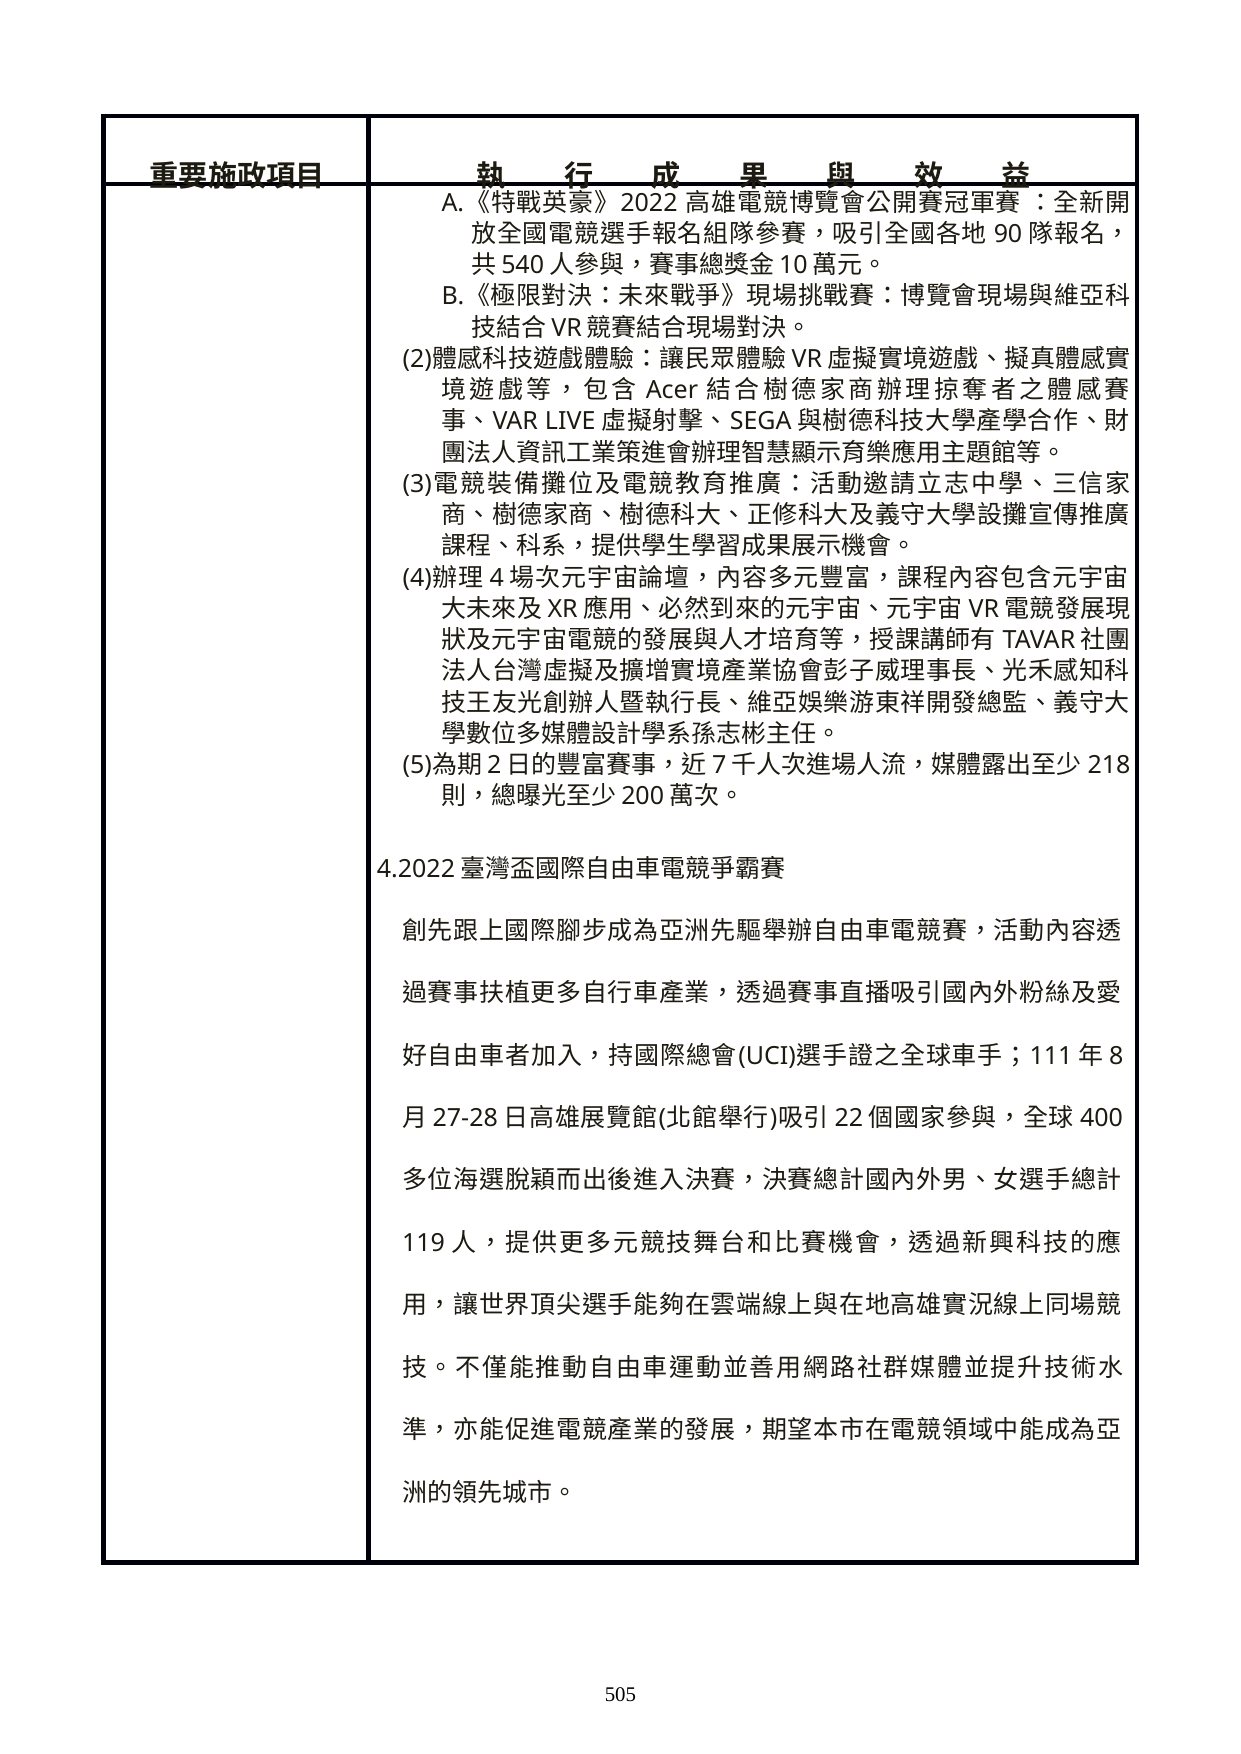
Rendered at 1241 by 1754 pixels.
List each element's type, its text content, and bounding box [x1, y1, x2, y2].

table_cell [106, 186, 366, 1560]
table_cell 依據行政區人口數及密度、交通易達性、基地土地條件、市場需求、市府財源等條件進行綜整評估，整合跨局處資源以新建、媒合校園、活化現有場館及空間，完善既有運動園區，結合捷運聯開及社宅合建等策略同時進行規劃運動中心。運發局因地制宜目前優先於14個行政區規劃設置14座，包括岡山區、楠梓區、美濃區、三民區、鳳山區、左營區、鼓山區、鹽埕區、前金區、苓雅區、前鎮區、大寮區、小港區及路竹區等行政區，服務人口將近200萬人。現鳳山、苓雅、大寮、美濃及左營等運動中心已委外營運，其餘將於112年至114年陸續完工營運，可望滿足市民各式運動興趣。未來也將逐步擴及其他行政區設置，讓市民就近運動，養成日常習慣。 110年完成鳳山體育館耐震補強工程並連同其他設施點交委外營運廠商完成全區委外，為本市運動場館產業重要里程碑；另鳳山運動場及地下停車場於111年5月完工及對外開放使用，除可滿足園區及週邊停車需求，地上並規劃符合國際足球總會認證的足球場、國家標準認證田徑場，進一步提升園區服務能量。 高雄市楠梓坑運動中心：既有楠梓運動園區游泳池整建一座新式全民運動館。總經費4億100萬元，體育署補助2億元，本府自籌2億100萬元，已於111年8月10日開工，預計113年12月竣工。 高雄市三民運動中心：既有陽明溜冰場拆除新建全民運動館。總經費4億100萬元，體育署補助2億元，本府自籌2億100萬元，已於111年7月29日開工，預計113年12月竣工。 高雄市小港運動中心：小港森林公園內新建全民運動館。總經費4億6,000萬元，體育署補助2億元，台電公司補助1億3,000萬元，中油公司補助1億3,000萬元，已於111年8月25日工程決標，預計113年12月竣工。 高雄市岡山運動中心：岡山文化中心土地內興建2樓層運動中心，主要項目為室內溫水游泳池25M*8(含身障坡道)、綜合球場(羽球場及籃球)、健身房、多功能教室等)，計畫總經費2億5,000萬元，已於111年8月開工，預計113年12月完工。 高雄市苓雅運動中心：110年編列2,500萬元規劃、整建及200萬元委外作業經費，優先整建中正技擊館2樓增設行政辦公室、5樓改建為飛輪教室、瑜珈教室、TRX教室、健身房，111年2月委外營運。另111年編列1871萬元辦理苓雅運動中心外牆彩繪已於111年6月開工，10月竣工。另中心內無障礙體適能教室委託「中華民國身心障礙者休閒運動推廣協會」營運管理，辦理825堂團體課程服務4,522人次，到館自主訓練780人次，辦理11堂社區宣導共計服務133人次，辦理7堂研習課程共計62人次參與(截至111年12月底止)。 高雄市左營運動中心：高雄國家體育場尾翼空間利用設置健身房、瑜珈等多功能教室、體適能訓練場整體委外規劃，已於111年2月委託「財團法人高雄市基督教青年會(YMCA)」營運，並於7月對外開放，開放天數184日，使用人數25,784人次(截至111年12月底止)。 高雄市鼓山運動中心：中山國小舊校區空間規劃設置，已於111年10月完成工程決標，預計112年1月開工，113年12月竣工。 盤點多區學校空間規劃為健身房、韻律教室等，結合校內綜合球場或羽球場、游泳池等體育設施，整體委外民間業者經營，提高使用效率及節省經費；目前已辦理4校整修工程規劃設計作業，包括高雄市美濃運動中心(美濃國中體育館)已於111年9月30日竣工、111年10月正式對外營運；高雄市前鎮運動中心(瑞祥高中體育館)已於111年9月竣工、112年1月正式開放營運；高雄市鹽埕運動中心(鹽埕國中體育館)已於111年11月竣工、預計於112年3月正式開放營運；高雄市前金運動中心(前金國小活動中心)已於111年10月3日開工，預計112年8月竣工，委外營運刻正辦理勞務採購招標相關作業中；路竹運動中心(路竹高中運動館)，刻正辦理勞務採購招標，預計114年7月完工。 高雄市大寮運動中心：111年與輔英科大合作冠名設置大寮運動中心，利用大學既有運動設施及空間，擴大對外開放時段及增加課程，轉變為社區大學城的複合式運動中心。設施空間包括健身房(含重量訓練室、環狀運動室、輕適能飛輪室)、戶外游泳池(開放4-11月)、技擊區、室內綜合球場(籃球場2面全場或羽球場8面)、室內排球場、桌球場、撞球場等，提供大寮地區民眾平價多元運動選擇。統計至12月31日，共服務36,132人次，其中服務65歲以上長者共1,241人次。大寮運動中心發揮其學用合一特色，辦理36場樂齡及社區運動指導公益活動，服務814人次，65歲以上長者654人次及身障者10人次。除創造學生就業，亦提供學生實習場域與機會，實踐大學社會責任。 大寮運動中心發揮其學用合一特色，辦理36場樂齡及社區運動指導公益活動，服務814人次，65歲以上長者654人次及身障者10人次。除創造學生就業，亦提供學生實習場域與機會，實踐大學社會責任。另也結合多元師資優勢，辦理25場次運動推廣課程，包含太鼓達人班(樂齡)、銀髮舞力班(樂齡)、核心肌群訓練瑜珈班、暑期游泳訓練班、肌力有氧班、成人及幼兒羽球、幼兒足球、TRX懸吊訓練班、健身體態雕塑訓練班、TRX綜合性體適能訓練班等。此外，開設證照研習課程，包含銀髮族團體活動設計指導員、樂齡健身運動C級指導員、救生員訓練班、水上安全暨游泳能力認證營及水上自救技巧研習活動、CPR+AED基本救命術研習暨考證班、整合式運動按摩證照班等，統計至12月31日，累計220人取得相關證照。 楠梓文中足球場新建計畫：配合體育署推動足球企業聯賽、建立主客場制政策，以計畫基地為中心推動企業聯賽、各級賽事及移訓，促進相關產業，於楠梓區新建1座11人制天然草皮足球場、1座11人制人工草皮足球場(可分為2座8人制足球場地)；1棟3層樓附屬設施建築物、停車場及園區綠美化工程。計畫總經費3億5,413萬元，體育署核定補助2億3,800萬元，市府自籌1億1,613萬1,761元，已於109年8月開工， 111年2月2日完工，並於111年10月委外啟動營運。 林園壘球場新建計畫：於林園區原海巡署機動站之機關用地新建簡易壘球場；主要項目為攔球網、簡易球員休息區、男女簡易廁所等。計畫總經費1,200萬元辦理，於111年11月完工。 林園區紅土網球場新建計畫：規劃林園區公11部分用地設置戶外3面紅土簡易網球場，經費預計1,610萬元，主要項目為3公尺高度圍網、3面網球場、夜間照明、自動灑水設備、男女簡易廁所及簡易管理室、周邊綠美化等，體育署核定補助805萬元，市府自籌805萬元，於111年10月開工，預計112年5月完工。 青埔捷運站下方滑板場新建計畫：於橋頭區青埔捷運站高架橋下用地設置極限(滑板)場，設施含平杆、斜坡道、階梯、三面台、斜竿等，總經費2,000萬元。體育署核定補助1,050萬元，市府自籌950萬元，於111年5月開工，111年12月完工。 規劃北高雄風雨式籃球場：楠梓區德民路與捷運交叉口旁道路用地(楠梓段二小段114號)，面積約7,086平方公尺新建風雨式籃球場，本案都市計畫本府業依111年11月2日高市府都發規字第11135189700號公告發布實施，本局續研擬計畫向體育署申請補助經費興建中。 中正運動場田徑跑道更新計畫：為辦理中正運動場田徑場損壞全面更新，提供民眾優質運動環境，總經費計2,980萬元，體育署核定補助2,086萬元，市府自籌894萬元，111年6月完工。 茄萣運動公園整體改造計畫：為改善茄萣運動公園設施環境，規劃既有籃球場整修、既有紅土網球場改建為壓克力地坪符合當地使用管理、新設排球場，另搭配民間廠商租賃建置太陽能發電鋼棚改造為太陽能光電球場，提昇運動環境，總經費計1,200萬元，體育署核定補助840萬元，市府自籌360萬元，111年5月完工。 國際游泳池設施改善計畫：為完善國際游泳池作為國際賽事及選手訓練場地，盤整泳池、屋頂漏水、照明、跳水台、賽務空間及廁所等設施，規劃整體設備更新、空間改造及無障礙設施改善，提供民眾優質運動環境，總經費計7,500萬元，體育署核定補助5,250萬元，市府自籌2,250萬元，111年3月開工，預計112年9月完工。 111年度零星整修工程編列935萬8,320元，辦理大坪頂運動公園圍網鐵支架保護墊、新增場地噴水設備、五甲社區籃球場地坪面層整修、籃球座更新、夜間照明更新、旗山運動場男女廁所前走道及司令台前廣場既有地坪整修，已於111年7月完工。 運動發展局轄管運動場館共70處，除31處為自管外，依據本市運動場地認養辦法辦理場地認養，由在地體育團體或企業認養開放市民使用之場地，以提高管理績效及場地使用率，目前民間團體認養運動場館計7處：三民木球場、三民槌球場、岡山槌球場、三民羽球場、路竹體育園區沙灘巧固球場、青少年運動園區籃網球場及匹克球場。 為促進民間參與運動場館經營，持續評估所屬運動場館委外經營管理或透過促參由民間參與經營之可能性，目前依「政府採購法」辦理委外運動場館計有11處，分為民生網球場、大寮游泳池、大社游泳池、五甲網球場、楠梓足球場、苓雅運動中心、陽明網球中心、國際游泳池室外池、興仁棒球場、鳳山慢速壘球場及大坪頂運動公園壘球場，另有鳳山運動場、鳳山運動場廣場、大寮運動公園、三民游泳池、東門游泳池及甲仙游泳池等刻正辦理委外事宜；另依「高雄市政府財政局經管市有非公用不動產租金及出租作業規定」辦理蓮池潭水域運動訓練中心之標租作業，蓮池潭水域運動中心1樓已於111年5月完成標租作業，刻正辦理2樓之標租作業；及依「促進民間參與公共建設法」由民間參與經營計有鳳山運動園區6場館及高雄市現代化綜合體育館(又稱高雄巨蛋)等，合計共7處，另有4處刻正辦理促進民間參與公共建設前置作業中，計有高雄市楠仔坑運動中心、鹽埕羽球館、高雄市小港運動中心及高雄市三民運動中心等。 為活化場館、提高場館使用率及使場館得以就近獲得妥適維護管理，目前由機關學校代管運動場館計中正壘球場、勞工壘球場、陽明棒球場等16處。 為掌握各場館營運狀況並提升服務品質，依自管、認養、委外及代管不同經管樣態，除落實自主管理外，並訂定自管業務檢核計畫，以及認養、委外及代管訪視計畫，並配合不定時訪視，有效落實場館管理。另依據體育署訂定之「公共運動設施設置及管理辦法」，每年辦理本市轄區內公共運動設施營運管理維護情形之考核。 澄清湖棒球場位屬經貿都會核心，本計畫參考捷運桃園運動園區站，為結合桃園棒球場及捷運站以TOD開發環球購物中心以及住宅之案例，依都市發展局所提之「變更澄清湖特定區計畫」，結合TOD場站發展，以大眾運輸系統為主幹，帶動周邊運動休閒健康產業發展，以澄清湖棒球場為核心打造澄清湖棒球休閒園區，經費預估新台幣2億2,435萬元，預計112年6月工程上網公告，113年5月完工。 為持續培育及照顧本市具發展潛力之基層運動選手，依據「高雄市績優運動選手訓練補助金發給辦法」補助本市全國運動會獲前三名菁英選手每月訓練補助金為金牌選手－個人項目每人每月2萬元、團體項目每人每月1萬2,000元；銀牌選手－個人項目每人每月1萬2,000元、團體項目每人每月8,000元；銅牌選手－個人項目每人每月8,000元、團體項目每人每月6,000元。110年核發264名選手訓練補助金計2,702萬8,000元、111年核發245名選手訓練補助金計2,861萬6,000元，核發金額增加158萬8,000元。 經綜合考量執行成效及參考其他直轄市核發體育獎助金情形，本市教練獎助金部分有偏低之情形，且因優秀選手養成不易，為鼓勵長期付出及訓練辛勞之教練，以期留住優秀選手及教練，俾其厚植養成本市選手，以提升競技水準，激勵競技成績表現，爰於111年7月18日修正「高雄市體育獎助金發給辦法」（下稱本辦法）部分條文。修正提高全國運動會及全國身心障礙國民運動會第一名及第二名之教練獎助金基準。增列領有本市一年居留證之未成年績優選手，得申請全國單項運動競賽獎助金。 111年依據本辦法獎助本市選手及教練參加全國單項運動競賽獲前三名者，共計1,204項次，核發獎助金1,145萬539元；獎助本市選手、教練參加｢全國全國身心障礙國民運動會」成績優良者者，共計223項次，核發獎助金665萬8,998元；獎助本市選手、教練及體育團體參加｢全民運動會」成績優良者，共計574項次，核發獎助金1,851萬2,000元。獎助本市選手參加2022年第11屆伯明罕世界運動會、補發2012倫敦奧林匹克運動會(遞補)、世界盃及亞洲盃等，共計15項次，核發獎助金177萬。 2022第11屆伯明罕世界運動會本市籍選手獲2銀3銅，計健力、滑輪溜冰、女子壘球等3項目，核發獎助金72萬元；2021第41屆世界女子暨第50屆世界男子健力錦標賽本市籍選手謝宗庭、林逸鈞獲1銀1銅，核發獎助金15萬元。 本市110年7月起首次試辦運動科學輔助訓練計畫，111年度持續辦理，委由正修科大團隊統籌執行。針對本市具奪牌機會的選手，導入運動科學數據化分析，監控選手訓練情況，提供教練調整參考，提升訓練成效。透過正修科大團隊各項專業的檢測設備，提供各單項選手多項檢測，分析選手體能，提供教練訓練課表調整建議、選手動作修正建議等；整合小港醫院及長庚醫院配合透過運動醫學與防護照顧，提供選手營養分析及個別飲食建議，協助選手調整身體至最佳狀態，全國運動會期間也提供隨隊防護員，協助傷害防護，掌握選手健康狀態。 本市辦理運動科學輔助競技運動訓練計畫，111年邁入第2年，111年4月至11月，動作技術分析檢測計執行340人次、運動生理數據檢測執行1,176人次、耐力機能檢測執行307人次、基本體能檢測執行1,352人次、身體組成數據檢測計執行450人次；透過量化解讀選手訓練狀況，在數據逐漸建立及運動科學輔助計畫持續執行下，可以有效提升本市運動選手表現，降低傷害風險。 1.111年全民運動會於111年10月8至13日假嘉義縣舉行，本市共派出1,020名選手教練參賽，共參加30個競賽項目，最終共獲40金、39銀、33銅，總積分134.5，獲「司法院院長獎（全國第五名）」，總排名較上屆成績持平，惟金牌數、總獎牌數超越上屆。 2.本屆賽事合計發放參賽補助費457萬2,200元、優勝獎金1,851萬2,000元，培訓費150萬，較上屆增加1.5倍、交通補助提升至高鐵票價等級；在成績方面，滑輪溜冰曲棍球、躲避球、健力、沙灘手球、太極拳等競賽種類皆取得相當優異的成績，其中謝宗庭於健力66公斤級獲得金牌，創下12連霸紀錄；本市女子沙灘手球完成2連霸、男女子組滑輪溜冰曲棍球代表隊獲該項目4金中的3金、傳統體育太極拳則超越上屆獲7金。 接續高雄全家海神職業籃球隊及高雄鋼鐵人職業籃球隊崛起，高雄全家海神以高雄巨蛋為主場館，主場首戰吸引近8,000名球迷進場觀賽；高雄鋼鐵人以高雄鳳山體育館為主場館，主場首戰吸引近5,000名球迷進場觀賽。高雄全家海神於T1聯盟元年奪得總冠軍的亮眼成績，此座總冠軍亦為本市職業籃球歷史上首座冠軍盃。 110年起與台電簽署冠名合作，以「高雄台電女子排球隊」名稱參加企業排球聯賽，透過冠名合作，攜手帶動高雄排球運動發展。高雄台電女排於企業17年（2021-2022年）排球甲級聯賽榮獲例行賽第10度冠軍及第6度衛冕挑戰賽冠軍，台電公司將賽事主場週期間門票分潤收入逾45萬元及另外提供30萬元，挹注本市運動發展基金。 台灣鋼鐵集團於111年3月2日正式簽署加盟意向書，4月1日正式遞交營運企劃書，最終在4月27日經由中職（CPBL）常務理監事會議審查資格通過，成為中職第六隊，隊名為「台鋼雄鷹」，並選定高雄澄清湖棒球場作為主場。 為挖掘更多「武林鷹雄」，台鋼雄鷹訂於6月13、15、16假本市澄清湖棒球場辦理「台鋼雄鷹職業棒球隊2022年新人測試會」，吸引457人報名。 2022年中華職棒大聯盟選秀會於7月11日於台中辦理，今年加入高雄在地職棒第六隊的台鋼雄鷹第一次參加選秀會，擁有第一順位選秀權，首輪的狀元籤指名平鎮高中畢業的游擊大物曾子祐成為隊史首位球員，台鋼首次選秀共選26輪30名選手，包括14名投手、3名捕手、7名內野手、6名外野手，第一代雄鷹選手成形，其中有10名選手居住或就讀於高雄，網羅在地球員，是球隊在地化重要方針。 台鋼雄鷹將在2023年進入二軍累積實戰經驗，2024年投入一軍賽事，為迎接2023年賽季開幕，台鋼雄鷹積極和高雄的學校、球隊交流，台鋼雄鷹投入地方棒球振興計劃，111年3月，贊助中正國小棒球隊赴美參加小馬聯盟野馬級（11-12歲組）世界少棒錦標賽，10月台鋼雄鷹造訪高苑工商，客座內野守備教練井端弘和到球場指導高苑工商青棒隊選手，未來台鋼雄鷹將繼續擔任推動本市棒球運動的領頭羊與高雄市政府攜手合作深耕經營高雄棒球運動。 因應運動城市的政策，11月30日在正修科技大學舉辦「運動產業升級實驗論壇」，從體育設計、品牌、行銷、青創等面向進行探討，思考高雄運動城市品牌戰略，以串聯產業鏈方式，打造獨一無二的高雄運動城市品牌價值。 邀請8位各領域的優秀講者，包含知名運動品牌DA VILLAGE的創辦人許明翰、高雄世運LOGO設計的林宏澤教授等，講題囊括了運動產業的創業心得、運動商品的開發歷程、國家賽事與職業賽事視覺設計的創意發想，還有賽事規劃與周邊附加價值的分享，另邀請精誠Brand Studio品牌顧問林郁凌，以運動科技的在地應用與創新為題，分享資訊業界的資源，思考不同面向的拓展模式，為運動產業帶進一股「數位轉型」的風潮，加速跨界串聯的執行效益。 持續積極規劃辦理場館設施委外廠商營運模式，引進民間廠商專業能力及人力，活化並提升場館經營及服務品質，促進在地運動場館經營產業發展、培育在地場館營運專業人力。 高雄市楠仔坑運動中心營運移轉案促參前置作業：促參前置作業已於110年11月完成初審、舉行公聽會，期於112年10月成功推案、完成簽約，以嶄新運動設施、平民化收費、專業運動指導及複合式休閒娛樂機能，讓高雄市市民運動有勁、幸福有感。 高雄市三民運動中心招商作業： 於110年8月籌辦促參前置作業委託專業服務案，並於110年10月8日由十方都市開發顧問有限公司議價決標，期委託專業顧問公司依促參程序成功招商，預計112年12月評選最優案件申請人。 高雄市小港運動中心招商作業： 於110年8月籌辦促參前置作業委託專業服務案，並於110年10月18日由高雄港區土地開發股份有限公司議價決標，期委託專業顧問公司依促參程序成功招商，預計112年12月評選最優案件申請人。 持續辦理五甲網球場、鳳山慢速壘球場、大寮游泳池、民生網球場、大社游泳池、苓雅運動中心、國際游泳池室外池、陽明網球場、興仁棒球場、楠梓足球場及大坪頂運動園區壘球場委外營運，111年人力及維護支出共節省6,428萬元，並增加權利金收入311萬元。 本市電競發展以運動、產業及教育等3大面向建構策略。未來本市電競運動發展，以培育選手、蓬勃賽事與活動及提升整體產值為核心策略，期以舉行各類賽事、辦理會展或活動等，擴散帶動電競相關軟硬體、活動策劃、行銷、傳播媒體等各行業於本市投入，串聯產官學加值運用導入，從而豐富活絡本市電競產業價值鏈，帶動本市電競產業蓬勃發展，打造高雄電競運動城市品牌。 辦理2022六都電競爭霸戰-高雄場 由台灣電競協會與上報主辦，市府指導的「2022六都電競爭霸戰-高雄場」，110年疫情改為線上比賽，睽違一年於111年7月1日至10月16日的高雄實體決賽，依舊吸引1862多位電競好手報名拚戰，今年首度加入卡牌策略遊戲的「爐石戰紀」，並與「激鬥峽谷」、「特戰英豪」兩款熱門遊戲同爭冠軍頭銜。2022六都電競爭霸賽全部總收視人次達290萬，同時再線收看高達1萬1,569人；而10月16日「特戰英豪」總冠軍頒獎典禮，由市長親自頒發20萬元獎金給總冠軍隊伍金色狂風4，展現市府大力支持電競產業。 辦理2022高雄電競博覽會 2022高雄電競博覽會8月27日至28日於高雄展覽館盛大舉辦，以「Be the Future-邁向未來」為主軸，搭上最夯的元宇宙風潮，串聯民眾喜愛的電競賽事、電競教育學堂、高雄電競軟硬體實力、邁向未來的體感科技體驗、時下最夯元宇宙科普講座，還有最吸粉的動漫音樂祭等多元內容，豐富電競賽事內容： (1)電子競技遊戲競賽 A.《特戰英豪》2022 高雄電競博覽會公開賽冠軍賽 ：全新開放全國電競選手報名組隊參賽，吸引全國各地90隊報名，共540人參與，賽事總獎金10萬元。 B.《極限對決：未來戰爭》現場挑戰賽：博覽會現場與維亞科技結合VR競賽結合現場對決。 (2)體感科技遊戲體驗：讓民眾體驗VR虛擬實境遊戲、擬真體感實境遊戲等，包含Acer結合樹德家商辦理掠奪者之體感賽事、VAR LIVE虛擬射擊、SEGA與樹德科技大學產學合作、財團法人資訊工業策進會辦理智慧顯示育樂應用主題館等。 (3)電競裝備攤位及電競教育推廣：活動邀請立志中學、三信家商、樹德家商、樹德科大、正修科大及義守大學設攤宣傳推廣課程、科系，提供學生學習成果展示機會。 (4)辦理4場次元宇宙論壇，內容多元豐富，課程內容包含元宇宙大未來及XR應用、必然到來的元宇宙、元宇宙VR電競發展現狀及元宇宙電競的發展與人才培育等，授課講師有TAVAR社團法人台灣虛擬及擴增實境產業協會彭子威理事長、光禾感知科技王友光創辦人暨執行長、維亞娛樂游東祥開發總監、義守大學數位多媒體設計學系孫志彬主任。 (5)為期2日的豐富賽事，近7千人次進場人流，媒體露出至少218則，總曝光至少200萬次。 4.2022臺灣盃國際自由車電競爭霸賽 創先跟上國際腳步成為亞洲先驅舉辦自由車電競賽，活動內容透過賽事扶植更多自行車產業，透過賽事直播吸引國內外粉絲及愛好自由車者加入，持國際總會(UCI)選手證之全球車手；111年8月27-28日高雄展覽館(北館舉行)吸引22個國家參與，全球400多位海選脫穎而出後進入決賽，決賽總計國內外男、女選手總計119人，提供更多元競技舞台和比賽機會，透過新興科技的應用，讓世界頂尖選手能夠在雲端線上與在地高雄實況線上同場競技。不僅能推動自由車運動並善用網路社群媒體並提升技術水準，亦能促進電競產業的發展，期望本市在電競領域中能成為亞洲的領先城市。 場館導覽服務：111年申請導覽場次及人數共計5場252人。 辦理活動統計：111年辦理多項體育競賽、集訓、路跑、學校運動會、會議、教育講座及影片拍攝等多元化活動，活動天數計212天，共計484,446人次參與活動。 使用人數統計：111年假日參觀人數319,156人次、非假日參觀345,331人次，總計664,487人次，其中參加各項活動484,446人次。 配合教育部體育署推動運動i臺灣2.0計畫，補助總經費2,530萬2,000元，結合本市相關局處、體育總會、各區體育會、各級學校及民間體育團體等相關單位，參與對象涵蓋青少年、身心障礙者、婦女、銀髮族、原住民、新住民和各行業別職工，111年計約9萬5,000參與人次。 持續與本市大專院校共同辦理i運動打造健康新生活、巡迴運動指導團及作伙運動顧健康等專案，主動出擊至本市樂齡中心、老人服務中心、社區據點及本市轄管運動場地，辦理運動推廣活動、運動指導班、運動知能、體適能健康諮詢及觀念講座等。111年共辦理129場次課程，提升銀髮族運動參與意願，型塑高齡樂活運動環境，銀髮族參與人次約2萬人次。 「2022年第6屆艾多美公益路跑 Atomy Run」111年1月8日高雄國家體育館舉行，計8,724人報名參加，仍秉持歷年承諾，將報名費全數捐給偏鄉及體育發展相關學校，捐贈金額達349萬元，計有高雄市、屏東縣、台東縣、澎湖縣等28所學校受贈。 秉持以往將報名費全數捐贈給偏鄉及體育發展相關學校的承諾，所得全數捐出，111年除了高雄、屏東及台東地區的學校外，更跨海傳愛至澎湖縣講美國小。 港都盃全國田徑錦標迄今已邁入第48屆，不僅是每年國內首先登場的全國大型田徑賽，更被譽為全國中等學校運動會及大專運動會最重要的「前哨戰」。2022年港都盃全國田徑錦標賽於111年2月24日至28日假高雄國家體育場舉行，吸引約4,800名選手參賽。本屆賽事適逢新型冠狀病毒疫情影響，為維護參與人員健康安全，賽事依中央疫情指揮中心及本市最新防疫指引辦理相關防疫措施，包含入內量體溫及提供乾(或溼)洗手設備、實名制登記、全程配戴口罩及加強環境清消等。 於111年6月2日舉行，假佛光山佛陀紀念館為(起終點)，跨騎3個行政區域。男子組總計34公里、女子組總計16公里。男、女選手人數總計328人，此賽事成績亦列為2023年國際賽事及亞洲自由車公路錦標賽國家代表隊遴選為參考成績。藉由全國自由車賽事結合大樹區、燕巢區、大社區及義大世界遊樂區等規劃路線，結合本市具國際盛名的「佛光山佛陀紀念館」作為賽事起終點，沿途經過義大世界、斜張橋等知名地標，一圈34公里。大樹區地形屬於中央山脈與內門丘陵的延續，競賽路線上，選手將經過坡度陡峭與蜿蜒曲折的小徑，大幅增加選手騎乘坤難度更是挑戰。 2022高雄愛河端午龍舟嘉年華，111年6月3至5日在愛河水域舉行，共計107支隊伍、2200多位龍舟好手參賽，高市府採高規格防疫來確保選手安全，選手參賽前須打滿三劑，當日快篩陰性才得下場比賽，受應情影響，高雄是南部唯一維持辦理的縣市，吸引臺南、屏東、彰化、嘉義等外縣市龍舟隊伍參賽；周邊活動包括出南方劇團結合賽事首創的「高雄運動故事百匯」、民眾水域體驗活動、文創市集，為傳統節慶增添藝文氣息，希望給市民朋友歡欣的龍舟嘉年華感受。 自111年8月27日起至12月4日於臺北、桃園、臺中、高雄及臺東等地循環辦理，12個週末共計66場賽事；其中10月2日、11月19日至20日於本市立德棒球場辦理。本賽事自109年起首次開辦，參與隊伍數109年為7支，現已增加至12支，不僅為全國型聯賽，更是推展女子棒球的重要賽事。本屆賽事教練、選手人數計334人，每日觀眾約250人次，總計參觀人次約5,250人次：賽事於智林體育台直播，網路觀看約1萬6,000人次，觸及人數約32萬8,000人。 於111年9月17、18日連二天在愛河音樂館前水域熱鬧登場，高雄城市盃龍舟賽為「海洋派對」系列的壓軸賽事，延續海洋派對話題熱潮，吸引全台北、中、南、東以及離島金門，超過70隊、約1,900人報名參加，高雄市議會議長曾麗燕、美國在臺協會高雄分處長黃東偉、外交部南部辦事處長沈正宗也到場為選手擊掌加油。 於111年9月25日假社教館漆彈場舉行，共辦理45個場次，計來自苗栗縣、雲林縣、台中縣、彰化縣、台南市、屏東縣、花蓮縣及高雄等8個縣市共16隊，450名選手參加，高雄市人中之龍隊及金牛百匯隊榮獲機械開放組亞軍及殿軍殊榮、高雄市高雄小新及雄工榮獲機械推廣組亞軍及殿軍。 於111年9月24日假國家體育場舉行，開幕挑戰五百人排舞滂礡演出，陳其邁市長也加入排舞行列，全民運動嘉年華32項運動體驗包括籃球計時投籃、棒球九宮格、幼兒五人制足球、幼兒滑步車、飛盤、射箭、合球投籃、電子飛鏢挑戰賽、木槌球、滾球示範賽等多項表演活動；此外還有免費體適能檢測，讓大家更了解自己的身體狀態。 於111年10月26日至29日止假高雄高爾夫球場舉行，本賽事總獎金新臺幣315萬元，原屬國際性活動，因疫情因素外籍選手無法順利入境，爰今年僅邀請2021年台灣PGA巡迴賽獎金排名前40名以內之國內職業選手、台巡賽年度獎金王及台巡賽各站冠軍…等參加，本屆參賽人數為181人。另配合疫情中央疫情指揮中心規定辦理相關防疫措施並降載入場觀賽人數。 於111年9月10、11日在愛河灣盛大舉行，吸引全國各地近百名選手一同爭奪30萬總獎金。首次在愛河灣舉行的第二屆高雄SUP邀請賽，正值台灣文化博覽會期間，結合愛河灣台灣IP的六大原創貼圖角色，選手及SUP體驗民眾一起共遊愛河灣；陸域另規劃多樣文創市集，帶動本市競技、休閒水域運動氣氛，估計2天賽事吸引超過1萬人遊客到場，成功打造全台最美麗SUP賽事品牌。 全台評為CP值最高的舒跑杯路跑，今年恢復舒跑杯實體路跑，鼓勵大家揮別疫情，走出戶外一起運動，10月16日賽事吸引近6,000名跑友一起在高雄夢時代廣場起跑。維他露食品公司每年在台北、台中、高雄舉辦舒跑杯，持續推廣路跑活動，希望鼓勵大家維持運動的好習慣。 於111年10月29日至30日舉辦2022高雄富邦馬拉松，睽違兩年停辦實體賽事後，111年順利舉辦完竣，賽事主題訂為RUN TOGETHER FOR BETTER 一起更好，在後疫情時代邀請國內馬拉松長跑好手及民眾作伙共襄盛舉，跑出健康超越自我，惟111年因疫情因素，並未邀請國外選手來台參賽，且民眾對疫情仍抱持觀望態度，爰報名人數總計6,347人。活動規劃配合萬聖佳節，設計出親子共同歡樂的路跑活動，採全新競賽路線，跨越高雄8個行政區並沿著高雄各知名景點，一覽高雄獨特的山海河港美麗景色，帶給跑者一場難以忘記的馬拉松賽事體驗。 於111年11月2日至5日假高雄國家體育場舉行，本賽事的成績表現為次年全國中等學校運動會選拔參賽選手的重要標準，總計有來自全國303所學校，超過4,000位選手及隊職員參加（隊職員計2,025人、選手計2,209人）。 於111年11月20日在岡山醒村文化景觀公園舉辦，參加人數約3,500人，賽事路線行經岡山典寶溪生態滯洪池，生態池不僅面積廣大且環池步道寬敞、林蔭多，讓各位跑者在比賽同時也能享受大自然芬多精的舒壓，盡情享受長跑樂趣。 由中華民國徐生明棒球發展協會主辦，於111年12月3日至6日假本市立德棒球場等8處場地舉行，共計32支球隊參加，並邀請來自南韓的大邱LIONS俱樂部（首度來台）參賽。徐生明國際少棒錦標賽是為紀念「棒球魔術師」徐生明而舉辦，今年邁入第十屆，不僅延續徐總「培育十年少棒培育計劃」的理念，於十年賽事間孕育無數球員，更傳遞徐總「永不放棄」的精神。 於111年12月10日至11日舉行，假五甲國小(體育館)舉行。此活動延續111年已邁入第13屆，每年吸引無數喜愛桌球運動選手參加，切磋球技及技藝，團體組共40隊、個人雙打組共174隊，參加人數總計856人。 於111年12月25日在高雄市美濃國中及天台山菩薩莊靈隱寺舉辦，參賽人數約600人，賽事路線沿途經過高雄美濃區動人的鄉村田園風光，壯麗的高雄山川景色，並跑進高雄山區中，享受自然野景，在各位參賽者挑戰自我極限的同時，盡情吸收宜人的芬多精，暢跑山城世外桃源之美麗。 「高雄運動品牌賽事大賞」前身為舉辦長達39屆歷史悠久的「高雄市體育季系列活動」，直至109年(40屆)蛻變轉型為年度亮點活動，111年邁入品牌第三屆，除針對年度賽事活動分析，挑選具有城市意象、呈現高雄港都特色悠久賽事，另針對多元新興族群，以年度主題性整體規劃賽事，提升活動辦理及宣傳效益，彰顯高雄辦理體育運動在城市治理上扮演的角色，以形塑高雄在地賽事特色，帶動高雄全民運動風潮，共規劃辦理10場，包含針對幼兒族群的港都盃幼兒平衡車錦標賽、幼兒足球錦標賽，高競技性的港都盃全國田徑錦標賽、高雄城市盃全國龍舟錦標賽、高雄SUP立式划槳國際邀請賽、2022高雄富邦馬拉松、全國第65屆和家盃排球錦標賽、高雄港都盃全國羽球錦標賽等，約估3萬人次參加。 制定「受理申請路跑活動審查計畫」審查路跑活動，並提供健行活動行政協助，111年提供行政協助計有「2022第六屆艾多美公益路跑」、「2022雄中百年半程馬拉松」、「2022Taishin Women Run(停辦)」、「2021 ZEPRO RUN全國半程馬拉松(延期)」、「2022 SNOOPY RUN(停辦)」、「2022 PUMA 螢光夜跑高雄站(停辦)」、「2022 RUN TO LOVE公益路跑」、「2022世界骨鬆日健康跑」、「2022 MAXWEL馬索沃路跑趣」、「高雄市第八屆舒跑杯路跑賽」、「我是你的眼公益路跑」、「2022羅布森伴城路跑拾貳臘港路跑(停辦)」、「蠟筆小新路跑」、「2022永慶盃路跑」、「2022鐵路媽祖為愛賜福公益親子健走(停辦)」、「2022 OPEN!RUN」計16場次，約3萬6,000人次。 1.配合國人從事運動習慣、新興運動風氣及本市運動場館種類，定期辦理羽球、籃球、拳擊、排舞等各項運動訓練班，提供市民平價多元運動教學課程。 2.另為培養幼兒至學齡兒童之運動習慣，訓練兒童足部的肌耐力、肢體協調力，提升孩子對運動的興趣，開啟運動潛能，促進親子互動及幼童身體健康，111年8-12月共開設幼兒平衡車訓練營，包含1個體驗班及5個推廣班，共計52人次參加。 因應新冠肺炎疫情，多項體育活動停辦或延至下半年舉辦，111年輔導及補助體育團體辦理213項活動，補助經費約2558萬2,944元，約10萬人次參與活動。 1.111年9月24日、11月5日分別在高雄國家體育場半月池、青少年極限運動場舉行「2022頑真的城市幼兒滑步車大賽」兩場次約計300人參加，分為2-3歲組、4-5歲組及open組等，滑步車運動訓練眼、手腳協調控制能力，鍛鍊兒童的平衡能力，並從小培養幼兒運動家精神，讓運動向下紮根，帶動親子運動風氣。 2.為了響應衛武營舉辦「2022花露露的童樂節」，111年7月9日至24日(連續三個周末假期)，運發局特別將最受歡迎的幼兒足球賽移師衛武營舉辦。111年賽事分為U6組與U8組，共有近37個隊伍，約480名小朋友參加。完全免報名費，採用專為孩童特製氣墊式迷你足球場，以國際足總(FIFA)五人制足球簡易規則精神執行比賽，讓孩童輕鬆理解規則，引發學習動機，養成團隊合作精神，也讓孩童能有更多的自信心，更喜愛足球、參與足球。 1.109年首次與高雄廣播電臺合作，製播以運動賽事、運動人物、運動場館等為主常態節目，於每周四下午4時播出，內容以本市相關運動資訊為主，包括宣傳運動政策、體育活動資訊，並專訪優秀選手及團隊、教練、單項委員會、熱心體育企業團體或個人等。 2.111年共播出52集節目，觀看次數前三名節目分別為「居家有氧動滋動．甩掉身上大肥肉」 (2月24日播出，觀看次數約 6,500人次 )、「為孩子全方面運動訓練」(3月31日播出，觀看次數約5,400人次 )及「運動很乏味？那你一定沒接觸過擊劍」(5月26日播出，觀看次數約5,000人次)。將持續分享運動相關訊息，讓運動深入市民生活，共同打造健康人生。 經營「KSD好運發」臉書粉絲專頁，透過社群平台力量，以親民的風格，豐富的內容，包裝行銷本市運動賽事、運動團隊、運動員、運動產業、運動政策及運動健康知識等，作為民眾與體育政策、賽事、活動訊息等溝通平台；並創作影音及特色圖文深化內涵，吸引愛好運動及關心本市運動概況的民眾閱覽，粉絲專頁追蹤人數自108年1月19日開創時的441名增加至35,540人（統計至111年12月20日），亦經營IG帳號，未來將續以社群平台深化運動議題，與民互動，期以跨國界的社群網路形塑本市運動城市形象，成為市民認知城市品牌之一。 為宣傳本市運動中心，建立全齡運動健康宜居城市形象，將運動港都、健康活力城市的印象深植民眾內心，拍攝製作本市運動中心形象宣傳影片「高雄人‧愛運動」，以創意手法建構本市運動中心形象，展現市府提升運動風氣、促進運動產業發展之成果。影片總長度2分41秒，並產出4支30秒的精華影片以宣傳現已營運的苓雅、鳳山、大寮及左營運動中心。該影片於運發局臉書粉絲頁及Youtube雄愛運動官方網站進行宣傳，臉書觸及率達4.1萬次。另以溫馨手法呈現疫情之後鼓勵市民走向戶外從事運動、一起更好，局長親自操刀擔任影片旁白，製作展現充滿生命力正面形象的劇情影片「運動無限‧一起更好」(3分18秒)，影片同時在運發局臉書粉絲頁及Youtube、IG粉絲頁宣傳，曝光數達35,988次。以上兩支強打影片，深化高雄愛運動、致力於優化運動環境、和市民一起共好的優質形象。 運發局特開發設計吉祥物「艾溫冬」，藉由擬人化的設定，賦予個性、形象與特徵，讓吉祥物生活化。製作音樂影像(MV)、主題歌曲、舞蹈設計與一日企劃影片等方式推廣，並辦理吉祥物產品設計開發商品(運動類型)及意象，以行銷運發局並增加曝光度，利用吉祥物作為品牌與消費者之間的溝通橋樑，建立品牌識別。亦製作吉祥物布偶，透過操偶師使其生動活潑之印象深植民心，透過具創意及生活化之吉祥物產品，成為民眾實際接觸的品牌元素，該吉祥物未來亦將持續出現於運動賽會活動中，透過吉祥物與民眾拉近距離，進而讓大家愛運動。 已依「行政院及所屬各機關風險管理及危機處理作業原則」，將風險管理(含內部控制)融入日常作業與決策運作，考量可能影響目標達成之風險，據以擇選合宜可行之策略及設定機關之目標(含關鍵策略目標)，並透過辨識及評估風險，採取內部控制或其他處理機制，以合理確保達成施政目標。 1.於111年5月13日完成內稽報告並於5月16日簽准。 (1)針對內部稽核結果「財產管理業務」項目，提出「於財產清冊備註該產放置處，以利管理」之革興建議，經機關採納加強監督管理。 (2)針對內部稽核結果「高雄國際馬拉松作業」項目，提出「爾後注意疫情發展是否影響活動辦理及履約事項執行，以免造成無法如期舉行浪費更多公帑」之革興建議，經機關採納並落實檢討。 (3)針對內部稽核結果「人民陳情案件回覆處理情形考評作業」項目，提出「對於逾期辦結陳情案件，請承辦人積極處理，亦請科室主管及研考同仁個別輔導承辦人儘速結案」之興革建議，經機關採納積極督導及追蹤改進。 2.於111年5月11日召開111年風險管理會議，完成前一年度風險管理及危機處理機制所需辦理之「高雄市政府運動發展局風險評估及處理彙總表」及「運動發展局風險圖像」，並簽報機關首長核可，未來將持續落實並監督風險管理制度施行，以合理確保達成施政目標。 [371, 186, 1135, 1560]
table_header 執 行 成 果 與 效 益 [371, 118, 1135, 181]
table_header 重要施政項目 [106, 118, 366, 181]
